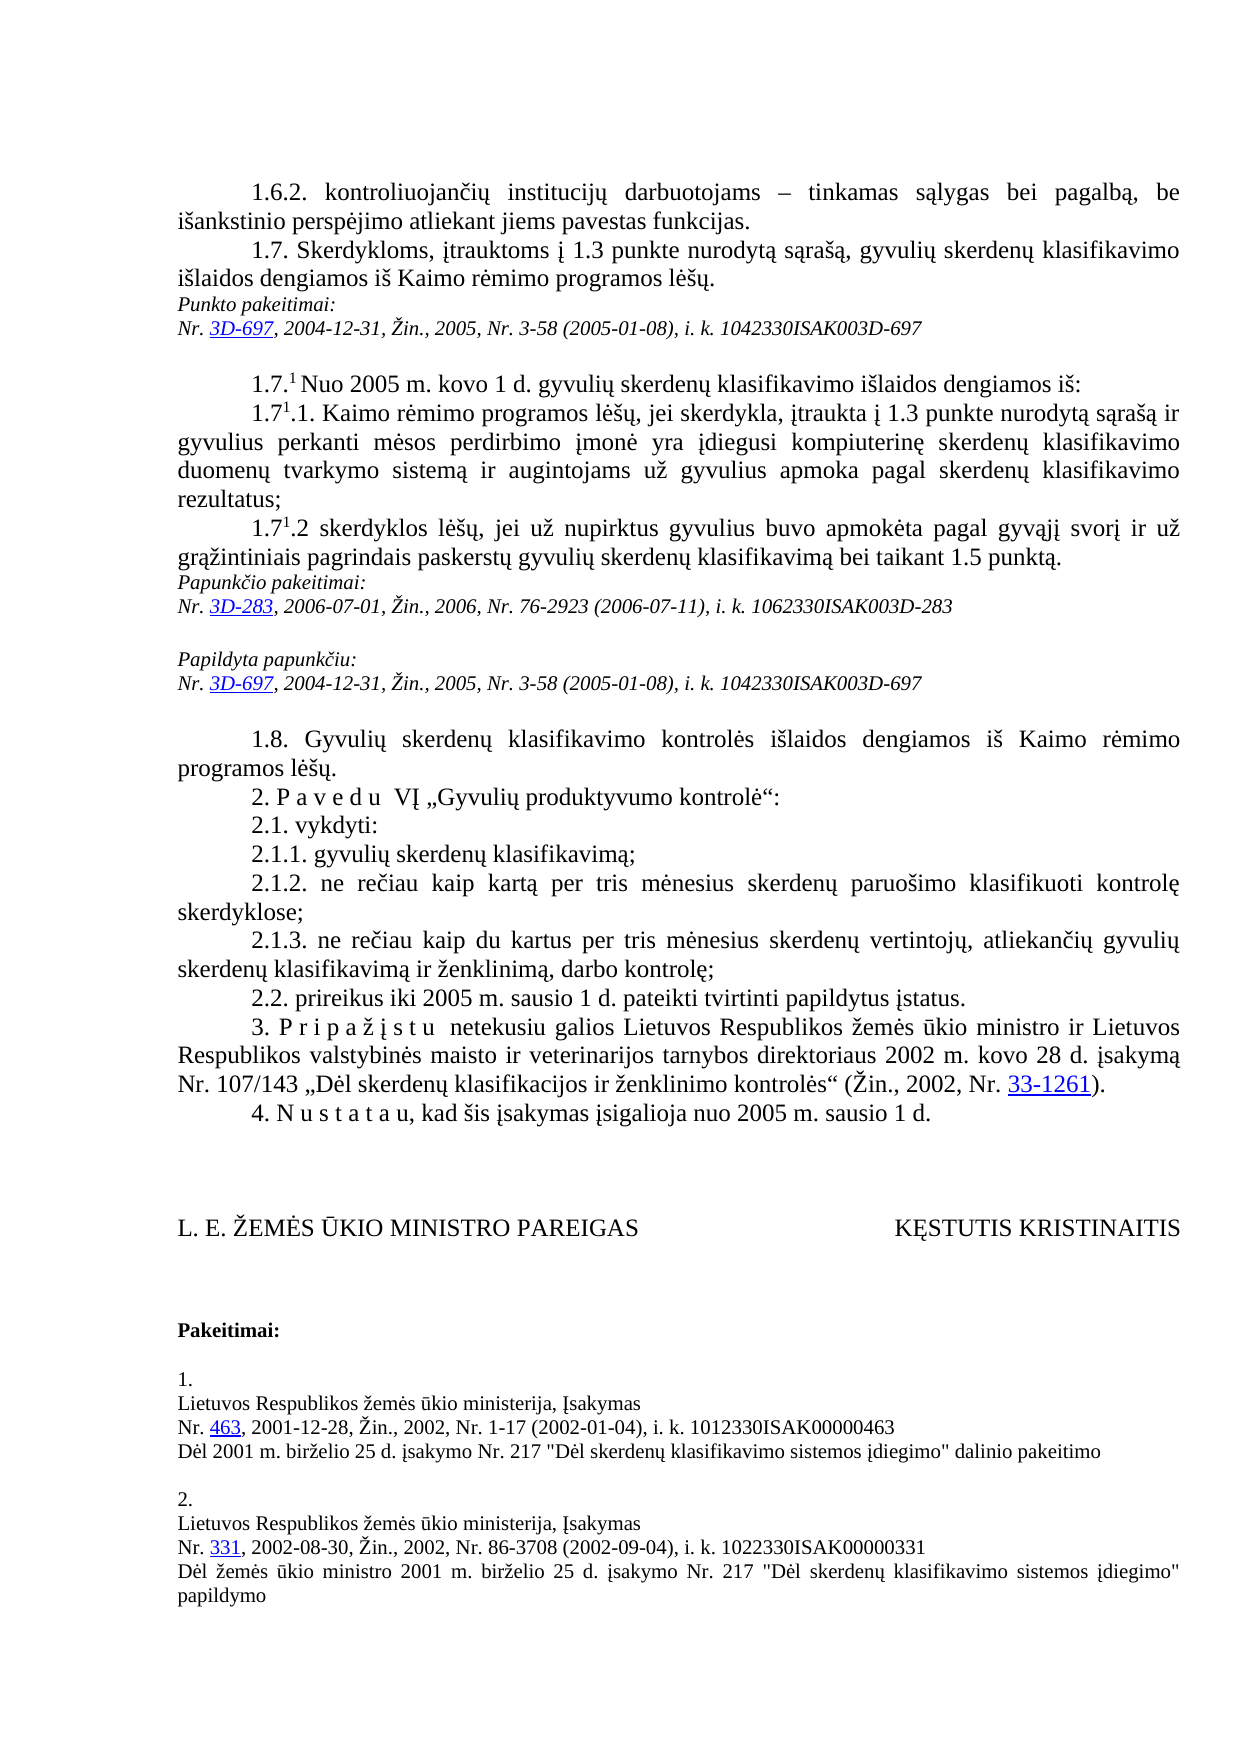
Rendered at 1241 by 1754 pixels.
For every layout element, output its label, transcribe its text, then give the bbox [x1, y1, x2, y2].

text Lietuvos Respublikos žemės ūkio ministerija, Įsakymas [177, 1511, 1181, 1535]
text 1.71.1. Kaimo rėmimo programos lėšų, jei skerdykla, įtraukta į 1.3 punkte nurodytą sąrašą ir gyvulius perkanti mėsos perdirbimo įmonė yra įdiegusi kompiuterinę skerdenų klasifikavimo duomenų tvarkymo sistemą ir augintojams už gyvulius apmoka pagal skerdenų klasifikavimo rezultatus; [177, 398, 1181, 513]
text 2.1. vykdyti: [177, 810, 1181, 839]
text Lietuvos Respublikos žemės ūkio ministerija, Įsakymas [177, 1391, 1181, 1415]
text Nr. 463, 2001-12-28, Žin., 2002, Nr. 1-17 (2002-01-04), i. k. 1012330ISAK00000463 [177, 1415, 1181, 1439]
text Dėl žemės ūkio ministro 2001 m. birželio 25 d. įsakymo Nr. 217 "Dėl skerdenų klasifikavimo sistemos įdiegimo" papildymo [177, 1559, 1181, 1607]
text 1.6.2. kontroliuojančių institucijų darbuotojams – tinkamas sąlygas bei pagalbą, be išankstinio perspėjimo atliekant jiems pavestas funkcijas. [177, 177, 1181, 235]
text 1.71.2 skerdyklos lėšų, jei už nupirktus gyvulius buvo apmokėta pagal gyvąjį svorį ir už grąžintiniais pagrindais paskerstų gyvulių skerdenų klasifikavimą bei taikant 1.5 punktą. [177, 513, 1181, 570]
text 2.1.3. ne rečiau kaip du kartus per tris mėnesius skerdenų vertintojų, atliekančių gyvulių skerdenų klasifikavimą ir ženklinimą, darbo kontrolę; [177, 925, 1181, 983]
text Pakeitimai: [177, 1318, 1181, 1342]
text 3. Pripažįstu netekusiu galios Lietuvos Respublikos žemės ūkio ministro ir Lietuvos Respublikos valstybinės maisto ir veterinarijos tarnybos direktoriaus 2002 m. kovo 28 d. įsakymą Nr. 107/143 „Dėl skerdenų klasifikacijos ir ženklinimo kontrolės“ (Žin., 2002, Nr. 33-1261). [177, 1012, 1181, 1098]
text Nr. 3D-283, 2006-07-01, Žin., 2006, Nr. 76-2923 (2006-07-11), i. k. 1062330ISAK003D-283 [177, 594, 1181, 618]
text Punkto pakeitimai: [177, 292, 1181, 316]
text Nr. 331, 2002-08-30, Žin., 2002, Nr. 86-3708 (2002-09-04), i. k. 1022330ISAK00000331 [177, 1535, 1181, 1559]
text 2. Pavedu VĮ „Gyvulių produktyvumo kontrolė“: [177, 782, 1181, 810]
text 1.7.1 Nuo 2005 m. kovo 1 d. gyvulių skerdenų klasifikavimo išlaidos dengiamos iš: [177, 369, 1181, 398]
text 2.1.1. gyvulių skerdenų klasifikavimą; [177, 839, 1181, 868]
text 4. Nustatau, kad šis įsakymas įsigalioja nuo 2005 m. sausio 1 d. [177, 1098, 1181, 1127]
text Dėl 2001 m. birželio 25 d. įsakymo Nr. 217 "Dėl skerdenų klasifikavimo sistemos įdiegimo" dalinio pakeitimo [177, 1439, 1181, 1463]
text 2. [177, 1487, 1181, 1511]
text 2.1.2. ne rečiau kaip kartą per tris mėnesius skerdenų paruošimo klasifikuoti kontrolę skerdyklose; [177, 868, 1181, 925]
text Papunkčio pakeitimai: [177, 570, 1181, 594]
text 1.8. Gyvulių skerdenų klasifikavimo kontrolės išlaidos dengiamos iš Kaimo rėmimo programos lėšų. [177, 724, 1181, 782]
text Nr. 3D-697, 2004-12-31, Žin., 2005, Nr. 3-58 (2005-01-08), i. k. 1042330ISAK003D-697 [177, 316, 1181, 340]
text 1. [177, 1367, 1181, 1391]
text Nr. 3D-697, 2004-12-31, Žin., 2005, Nr. 3-58 (2005-01-08), i. k. 1042330ISAK003D-697 [177, 671, 1181, 695]
text Papildyta papunkčiu: [177, 647, 1181, 671]
text L. E. ŽEMĖS ŪKIO MINISTRO PAREIGAS KĘSTUTIS KRISTINAITIS [177, 1213, 1181, 1242]
text 2.2. prireikus iki 2005 m. sausio 1 d. pateikti tvirtinti papildytus įstatus. [177, 983, 1181, 1012]
text 1.7. Skerdykloms, įtrauktoms į 1.3 punkte nurodytą sąrašą, gyvulių skerdenų klasifikavimo išlaidos dengiamos iš Kaimo rėmimo programos lėšų. [177, 235, 1181, 292]
